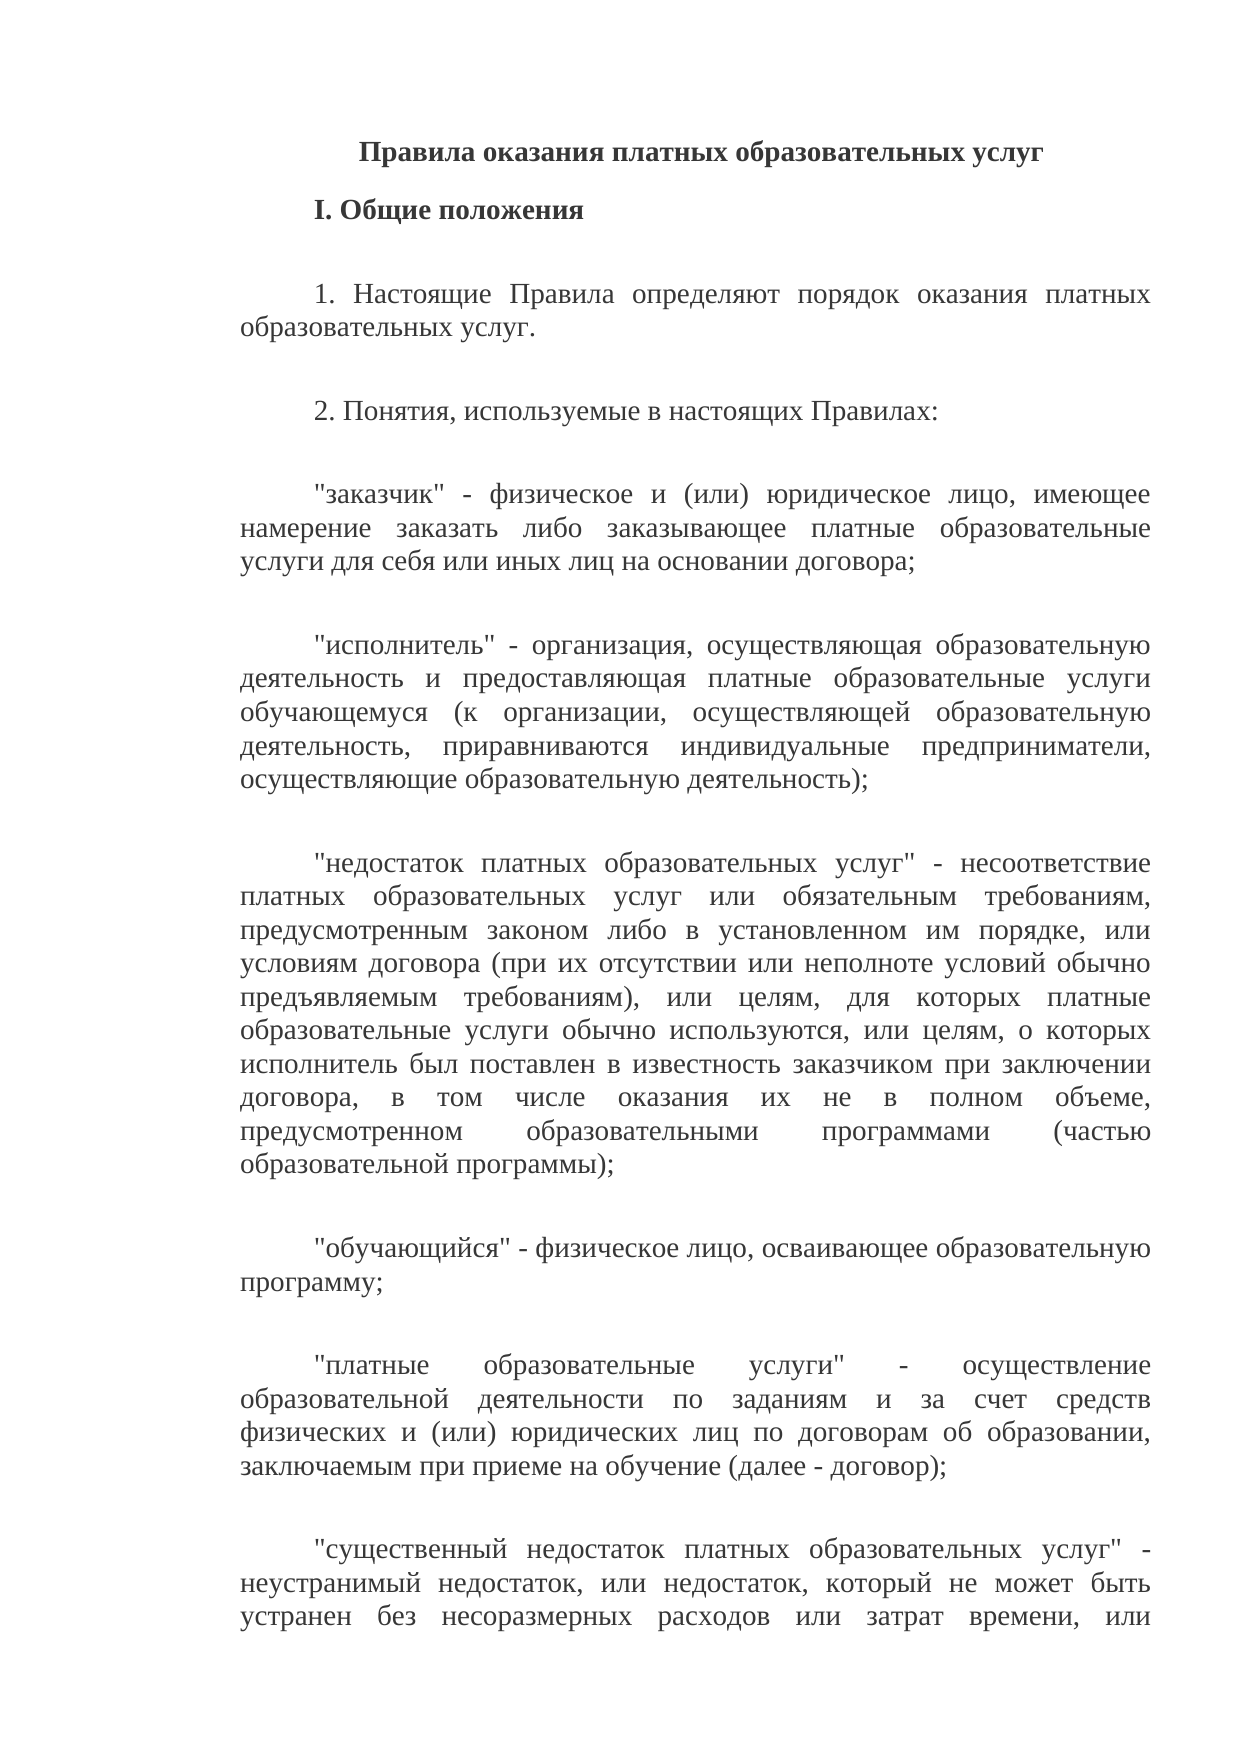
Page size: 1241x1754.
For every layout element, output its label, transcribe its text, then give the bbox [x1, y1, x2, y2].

text 2. Понятия, используемые в настоящих Правилах: [240, 393, 1152, 426]
text "исполнитель" - организация, осуществляющая образовательную деятельность и предоставляющая платные образовательные услуги обучающемуся (к организации, осуществляющей образовательную деятельность, приравниваются индивидуальные предприниматели, осуществляющие образовательную деятельность); [240, 627, 1152, 795]
text "заказчик" - физическое и (или) юридическое лицо, имеющее намерение заказать либо заказывающее платные образовательные услуги для себя или иных лиц на основании договора; [240, 476, 1152, 577]
text "обучающийся" - физическое лицо, осваивающее образовательную программу; [240, 1230, 1152, 1297]
text Правила оказания платных образовательных услуг [177, 134, 1152, 167]
text 1. Настоящие Правила определяют порядок оказания платных образовательных услуг. [240, 276, 1152, 343]
text I. Общие положения [240, 192, 1152, 226]
text "недостаток платных образовательных услуг" - несоответствие платных образовательных услуг или обязательным требованиям, предусмотренным законом либо в установленном им порядке, или условиям договора (при их отсутствии или неполноте условий обычно предъявляемым требованиям), или целям, для которых платные образовательные услуги обычно используются, или целям, о которых исполнитель был поставлен в известность заказчиком при заключении договора, в том числе оказания их не в полном объеме, предусмотренном образовательными программами (частью образовательной программы); [240, 845, 1152, 1180]
text "существенный недостаток платных образовательных услуг" - неустранимый недостаток, или недостаток, который не может быть устранен без несоразмерных расходов или затрат времени, или [240, 1531, 1152, 1632]
text "платные образовательные услуги" - осуществление образовательной деятельности по заданиям и за счет средств физических и (или) юридических лиц по договорам об образовании, заключаемым при приеме на обучение (далее - договор); [240, 1347, 1152, 1481]
